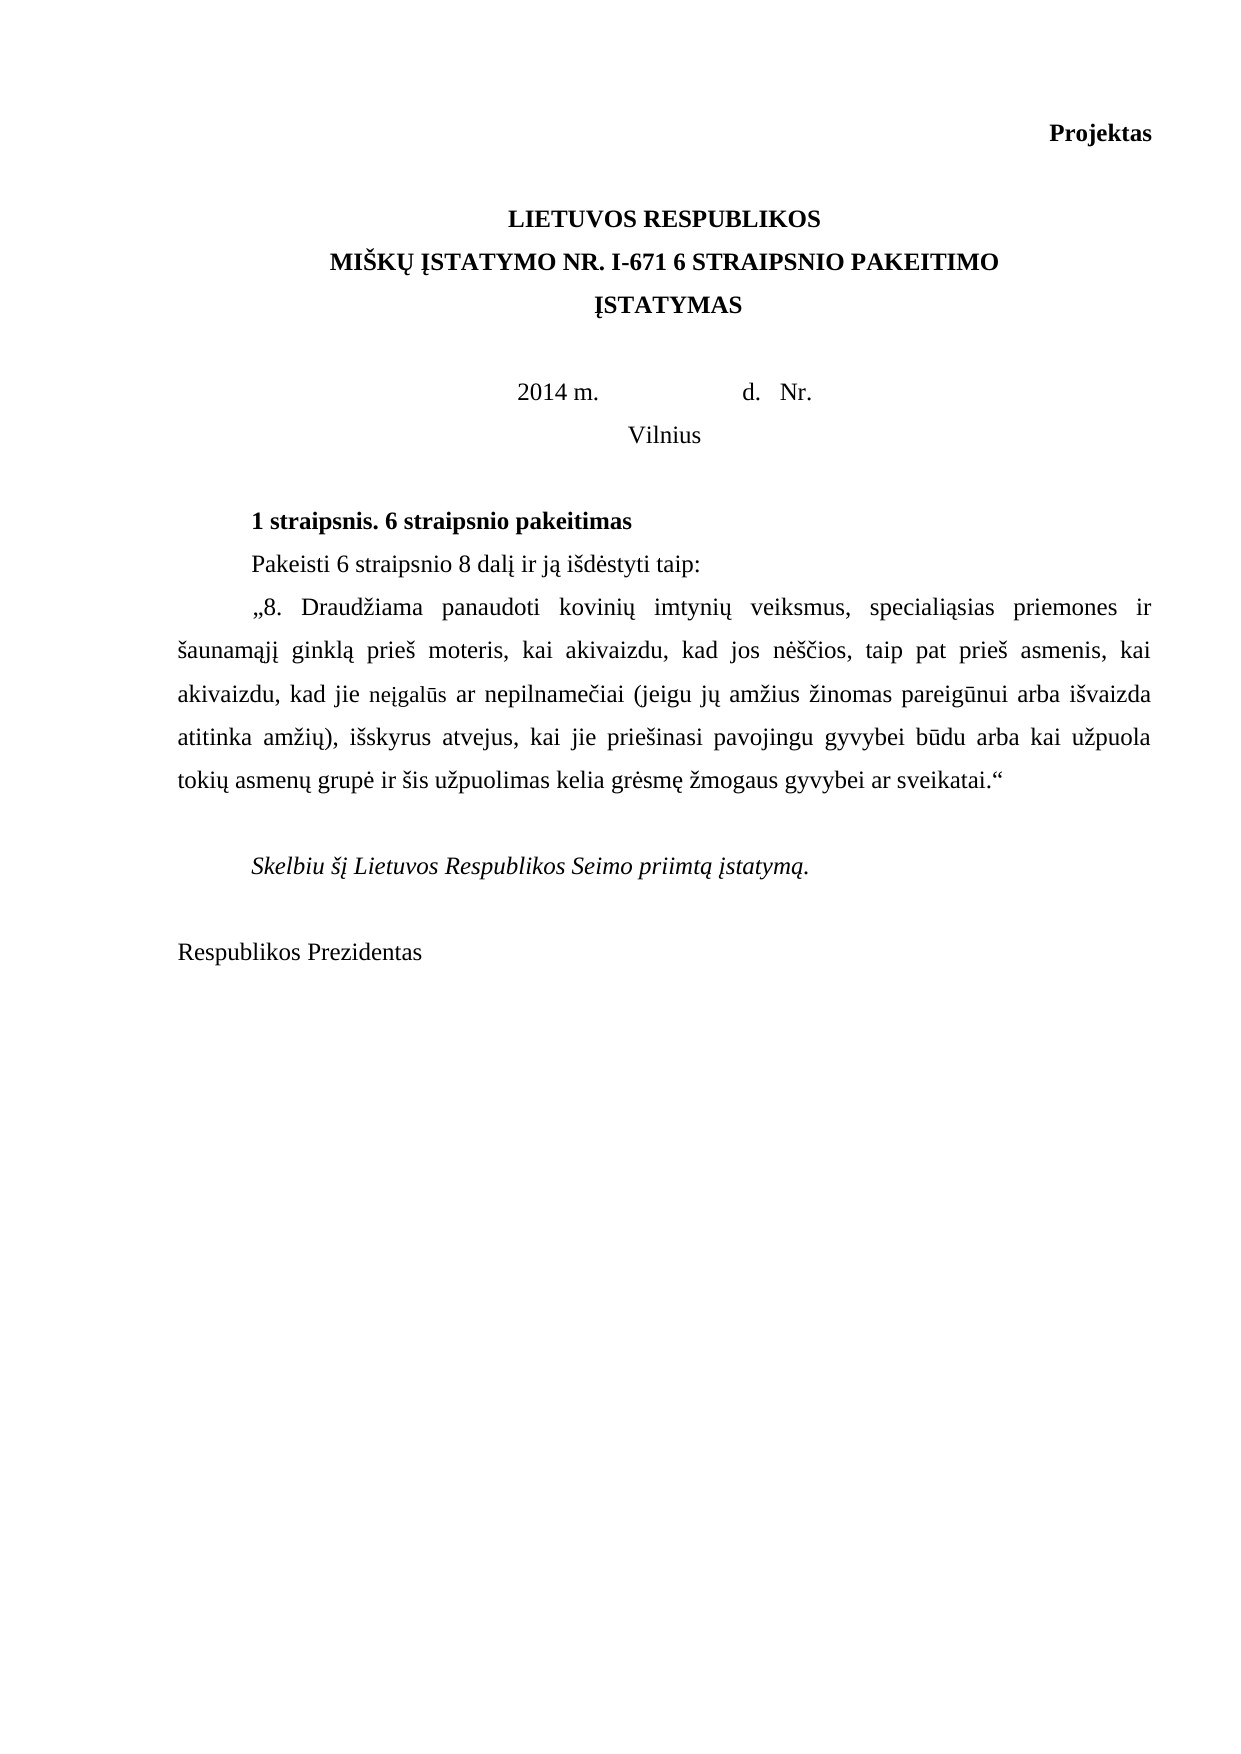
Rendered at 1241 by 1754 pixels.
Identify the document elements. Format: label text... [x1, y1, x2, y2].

text Skelbiu šį Lietuvos Respublikos Seimo priimtą įstatymą. [177, 851, 1152, 880]
text Vilnius [177, 420, 1152, 449]
text Respublikos Prezidentas [177, 937, 1152, 966]
text „8. Draudžiama panaudoti kovinių imtynių veiksmus, specialiąsias priemones ir šaunamąjį ginklą prieš moteris, kai akivaizdu, kad jos nėščios, taip pat prieš asmenis, kai akivaizdu, kad jie neįgalūs ar nepilnamečiai (jeigu jų amžius žinomas pareigūnui arba išvaizda atitinka amžių), išskyrus atvejus, kai jie priešinasi pavojingu gyvybei būdu arba kai užpuola tokių asmenų grupė ir šis užpuolimas kelia grėsmę žmogaus gyvybei ar sveikatai.“ [177, 592, 1152, 794]
text Pakeisti 6 straipsnio 8 dalį ir ją išdėstyti taip: [177, 549, 1152, 578]
text 2014 m. d. Nr. [177, 377, 1152, 406]
text LIETUVOS RESPUBLIKOS [177, 204, 1152, 233]
text ĮSTATYMAS [177, 291, 1152, 319]
text MIŠKŲ ĮSTATYMO NR. I-671 6 STRAIPSNIO PAkeitimo [177, 247, 1152, 276]
text Projektas [177, 118, 1152, 147]
text 1 straipsnis. 6 straipsnio pakeitimas [177, 506, 1152, 535]
